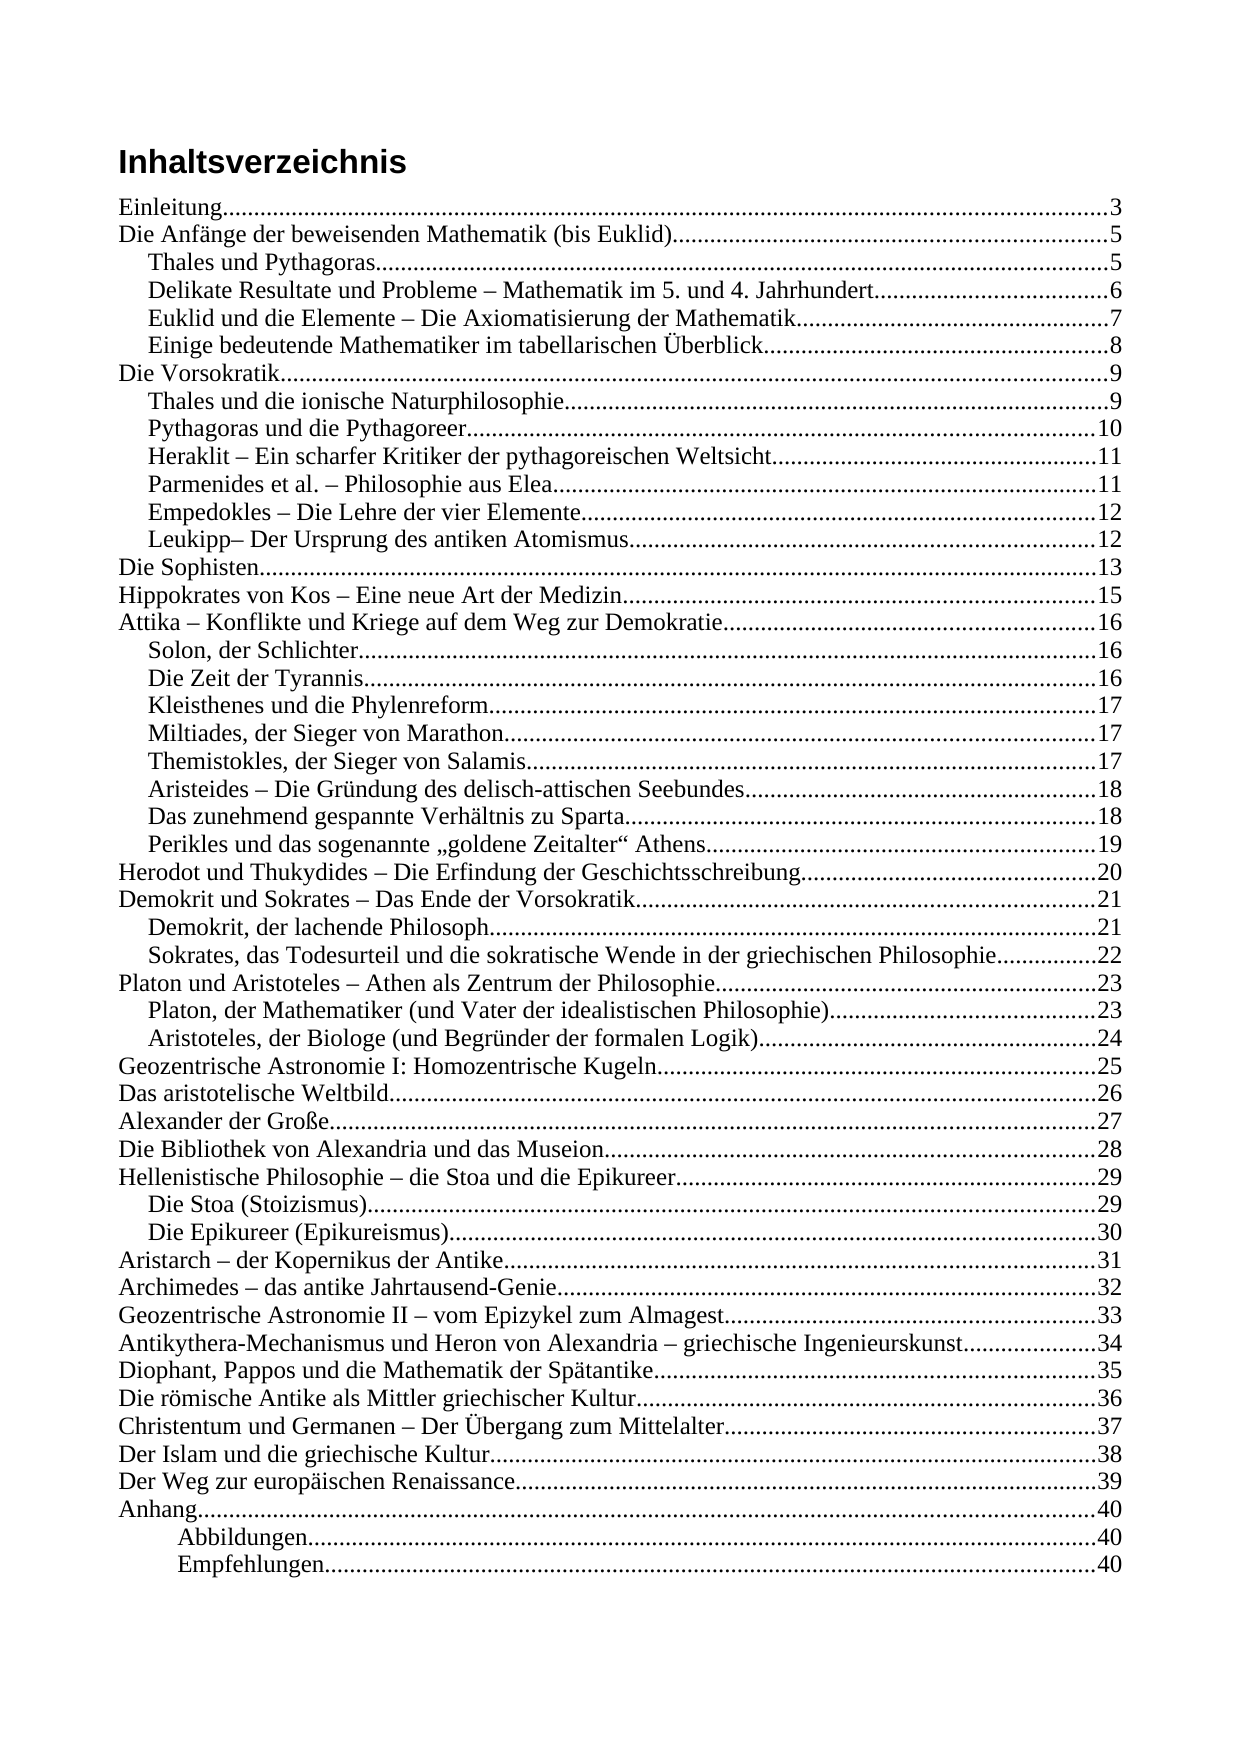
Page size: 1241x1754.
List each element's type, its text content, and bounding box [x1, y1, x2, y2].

text Diophant, Pappos und die Mathematik der Spätantike 35 [118, 1357, 1122, 1384]
text Platon und Aristoteles – Athen als Zentrum der Philosophie 23 [118, 969, 1122, 996]
text Perikles und das sogenannte „goldene Zeitalter“ Athens 19 [148, 830, 1122, 858]
text Aristoteles, der Biologe (und Begründer der formalen Logik) 24 [148, 1024, 1122, 1052]
text Empfehlungen 40 [177, 1551, 1122, 1578]
text Thales und Pythagoras 5 [148, 248, 1122, 276]
text Leukipp– Der Ursprung des antiken Atomismus 12 [148, 525, 1122, 553]
text Hippokrates von Kos – Eine neue Art der Medizin 15 [118, 581, 1122, 608]
text Solon, der Schlichter 16 [148, 636, 1122, 664]
text Die Zeit der Tyrannis 16 [148, 664, 1122, 692]
text Empedokles – Die Lehre der vier Elemente 12 [148, 498, 1122, 525]
text Herodot und Thukydides – Die Erfindung der Geschichts­schreibung 20 [118, 858, 1122, 886]
text Christentum und Germanen – Der Übergang zum Mittelalter 37 [118, 1412, 1122, 1440]
text Themistokles, der Sieger von Salamis 17 [148, 747, 1122, 775]
text Parmenides et al. – Philosophie aus Elea 11 [148, 470, 1122, 498]
text Die Vorsokratik 9 [118, 359, 1122, 387]
text Die Epikureer (Epikureismus) 30 [148, 1218, 1122, 1246]
text Euklid und die Elemente – Die Axiomatisierung der Mathematik 7 [148, 304, 1122, 331]
text Demokrit, der lachende Philosoph 21 [148, 913, 1122, 941]
text Der Weg zur europäischen Renaissance 39 [118, 1467, 1122, 1495]
text Die Sophisten 13 [118, 553, 1122, 581]
text Miltiades, der Sieger von Marathon 17 [148, 719, 1122, 747]
text Archimedes – das antike Jahrtausend-Genie 32 [118, 1273, 1122, 1301]
text Die römische Antike als Mittler griechischer Kultur 36 [118, 1384, 1122, 1412]
text Die Bibliothek von Alexandria und das Museion 28 [118, 1135, 1122, 1163]
text Platon, der Mathematiker (und Vater der idealistischen Philosophie) 23 [148, 996, 1122, 1024]
text Antikythera-Mechanismus und Heron von Alexandria – griechische Ingenieurskunst 34 [118, 1329, 1122, 1357]
text Delikate Resultate und Probleme – Mathematik im 5. und 4. Jahrhundert 6 [148, 276, 1122, 304]
text Die Stoa (Stoizismus) 29 [148, 1190, 1122, 1218]
text Sokrates, das Todesurteil und die sokratische Wende in der griechischen Philosophie 22 [148, 941, 1122, 969]
text Anhang 40 [118, 1495, 1122, 1523]
text Die Anfänge der beweisenden Mathematik (bis Euklid) 5 [118, 221, 1122, 248]
text Geozentrische Astronomie I: Homozentrische Kugeln 25 [118, 1052, 1122, 1079]
text Demokrit und Sokrates – Das Ende der Vorsokratik 21 [118, 886, 1122, 913]
text Aristarch – der Kopernikus der Antike 31 [118, 1246, 1122, 1273]
text Thales und die ionische Naturphilosophie 9 [148, 387, 1122, 414]
text Geozentrische Astronomie II – vom Epizykel zum Almagest 33 [118, 1301, 1122, 1329]
text Abbildungen 40 [177, 1523, 1122, 1551]
text Pythagoras und die Pythagoreer 10 [148, 414, 1122, 442]
text Heraklit – Ein scharfer Kritiker der pythagoreischen Weltsicht 11 [148, 442, 1122, 470]
text Das zunehmend gespannte Verhältnis zu Sparta 18 [148, 802, 1122, 830]
text Der Islam und die griechische Kultur 38 [118, 1440, 1122, 1467]
text Aristeides – Die Gründung des delisch-attischen Seebundes 18 [148, 775, 1122, 802]
text Hellenistische Philosophie – die Stoa und die Epikureer 29 [118, 1163, 1122, 1190]
text Alexander der Große 27 [118, 1107, 1122, 1135]
subtitle Inhaltsverzeichnis [118, 143, 1122, 180]
text Kleisthenes und die Phylenreform 17 [148, 692, 1122, 719]
text Attika – Konflikte und Kriege auf dem Weg zur Demokratie 16 [118, 608, 1122, 636]
text Einleitung 3 [118, 193, 1122, 221]
text Einige bedeutende Mathematiker im tabellarischen Überblick 8 [148, 331, 1122, 359]
text Das aristotelische Weltbild 26 [118, 1079, 1122, 1107]
